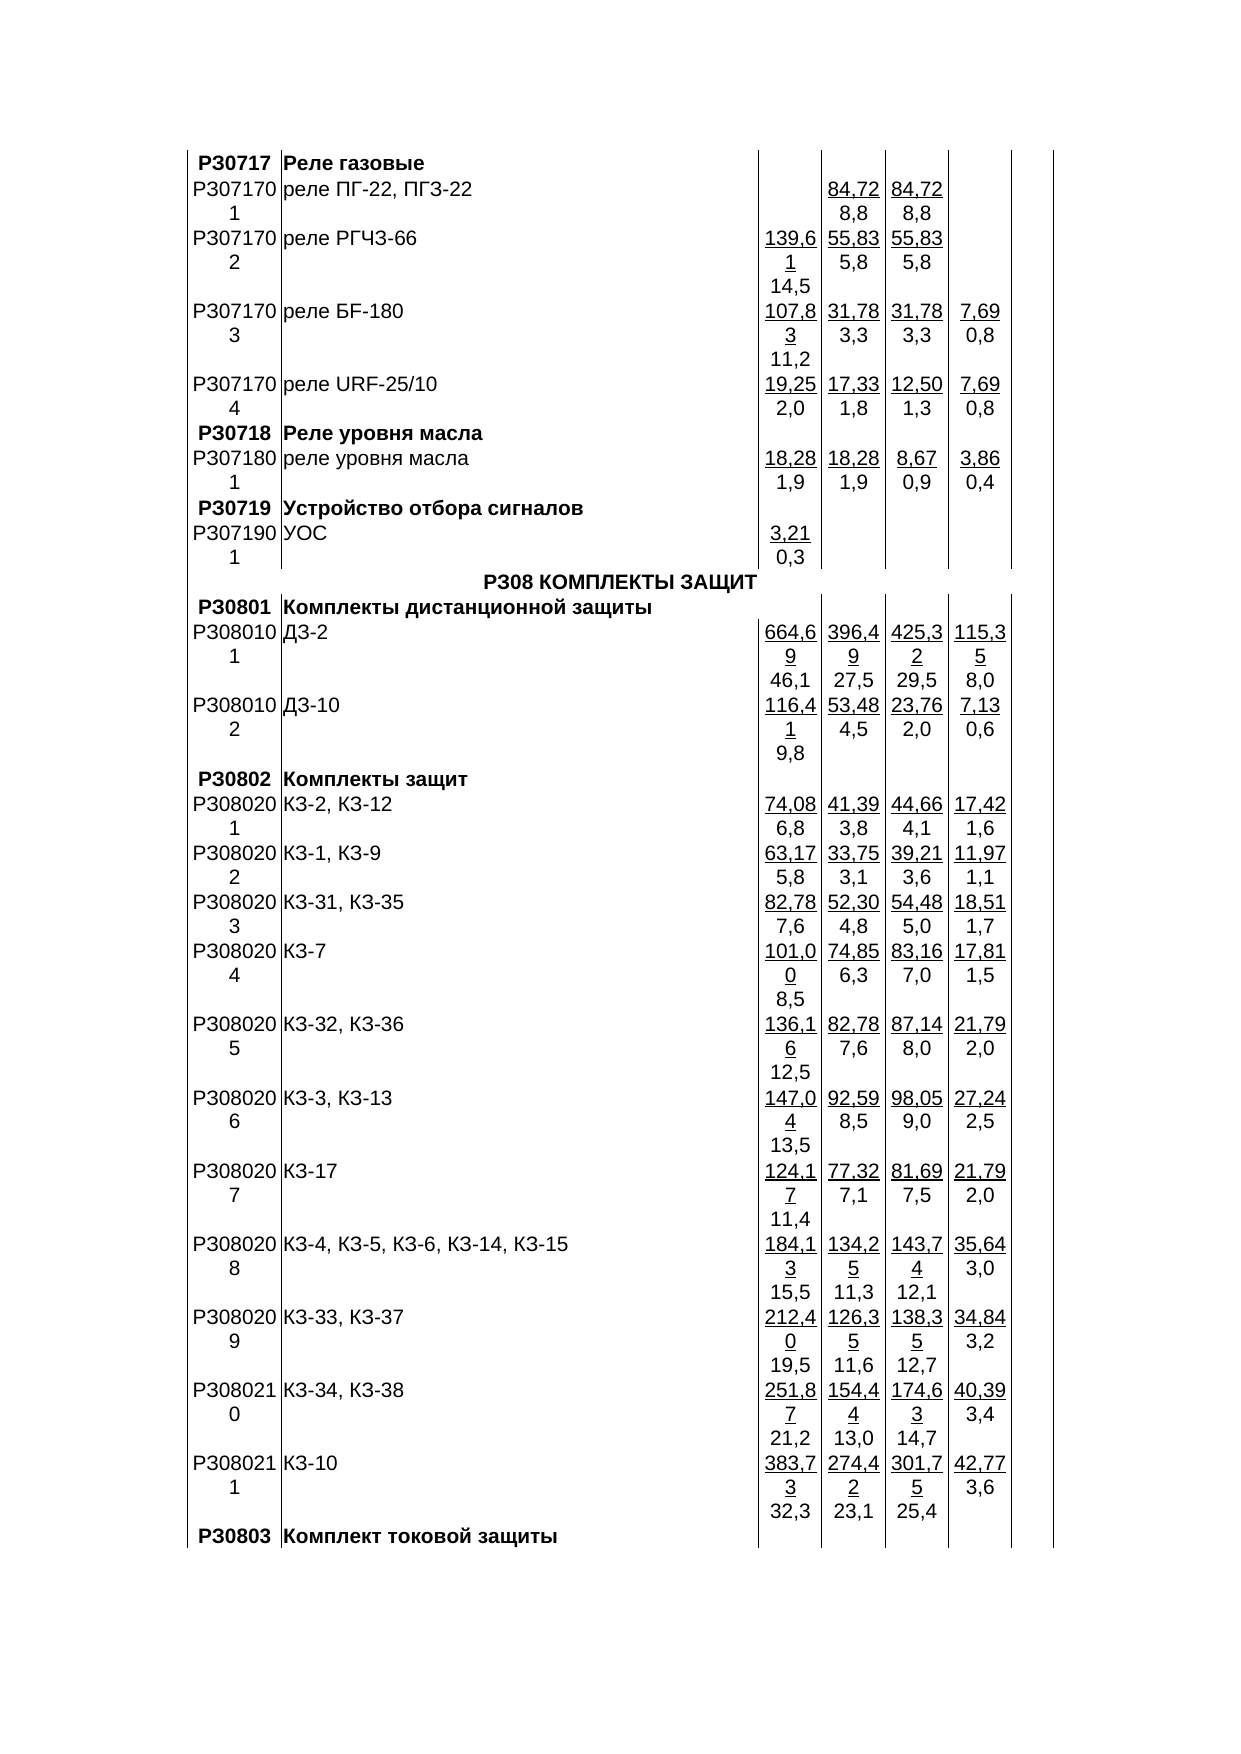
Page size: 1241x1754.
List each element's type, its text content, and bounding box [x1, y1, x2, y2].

table_cell 53,48 4,5 [822, 692, 885, 765]
table_cell РЗ08 КОМПЛЕКТЫ ЗАЩИТ [188, 569, 1053, 594]
table_cell [1012, 1084, 1053, 1157]
table_cell 251,87 21,2 [759, 1377, 821, 1450]
table_cell [822, 765, 885, 790]
table_cell [1012, 1377, 1053, 1450]
table_cell Устройство отбора сигналов [282, 494, 758, 519]
table_cell КЗ-3, КЗ-13 [282, 1084, 758, 1157]
table_cell КЗ-32, КЗ-36 [282, 1011, 758, 1084]
table_cell [1012, 1304, 1053, 1377]
table_cell 82,78 7,6 [822, 1011, 885, 1084]
table_cell [1012, 519, 1053, 568]
table_cell 74,85 6,3 [822, 938, 885, 1011]
table_cell Реле газовые [282, 150, 758, 175]
table_cell [949, 175, 1011, 224]
table_cell 664,69 46,1 [759, 619, 821, 692]
table_cell 136,16 12,5 [759, 1011, 821, 1084]
table_cell [886, 519, 948, 568]
table_cell [759, 420, 821, 445]
table_cell [886, 150, 948, 175]
table_cell 18,28 1,9 [759, 445, 821, 494]
table_cell 124,17 11,4 [759, 1157, 821, 1230]
table_cell 55,83 5,8 [886, 224, 948, 297]
table_cell [1012, 1523, 1053, 1548]
table_cell [1012, 938, 1053, 1011]
table_cell 154,44 13,0 [822, 1377, 885, 1450]
table_cell 21,79 2,0 [949, 1157, 1011, 1230]
table_cell [822, 519, 885, 568]
table_cell Комплекты дистанционной защиты [282, 594, 821, 619]
table_cell КЗ-33, КЗ-37 [282, 1304, 758, 1377]
table_cell [1012, 692, 1053, 765]
table_cell реле уровня масла [282, 445, 758, 494]
table_cell [822, 1523, 885, 1548]
table_cell 116,41 9,8 [759, 692, 821, 765]
table_cell КЗ-4, КЗ-5, КЗ-6, КЗ-14, КЗ-15 [282, 1230, 758, 1303]
table_cell [1012, 1011, 1053, 1084]
table_cell КЗ-34, КЗ-38 [282, 1377, 758, 1450]
table_cell 63,17 5,8 [759, 840, 821, 889]
table_cell [949, 1523, 1011, 1548]
table_cell 17,33 1,8 [822, 371, 885, 420]
table_cell 31,78 3,3 [822, 298, 885, 371]
table_cell 7,69 0,8 [949, 298, 1011, 371]
table_cell 52,30 4,8 [822, 889, 885, 938]
table_cell РЗ080201 [188, 790, 281, 839]
table_cell 18,51 1,7 [949, 889, 1011, 938]
table_cell [1012, 224, 1053, 297]
table_cell 383,73 32,3 [759, 1450, 821, 1523]
table_cell 301,75 25,4 [886, 1450, 948, 1523]
table_cell КЗ-2, КЗ-12 [282, 790, 758, 839]
table_cell 31,78 3,3 [886, 298, 948, 371]
table_cell 98,05 9,0 [886, 1084, 948, 1157]
table_cell [949, 494, 1011, 519]
table_cell [1012, 150, 1053, 175]
table_cell 21,79 2,0 [949, 1011, 1011, 1084]
table_cell реле РГЧЗ-66 [282, 224, 758, 297]
table_cell реле URF-25/10 [282, 371, 758, 420]
table_cell ДЗ-2 [282, 619, 758, 692]
table_cell [759, 1523, 821, 1548]
table_cell реле БF-180 [282, 298, 758, 371]
table_cell 134,25 11,3 [822, 1230, 885, 1303]
table_cell РЗ071704 [188, 371, 281, 420]
table_cell РЗ0719 [188, 494, 281, 519]
table_cell 7,13 0,6 [949, 692, 1011, 765]
table_cell 33,75 3,1 [822, 840, 885, 889]
table_cell РЗ080208 [188, 1230, 281, 1303]
table_cell РЗ071901 [188, 519, 281, 568]
table_cell [886, 494, 948, 519]
table_cell Комплект токовой защиты [282, 1523, 758, 1548]
table_cell 138,35 12,7 [886, 1304, 948, 1377]
table_cell РЗ0717 [188, 150, 281, 175]
table_cell [1012, 790, 1053, 839]
table_cell [1012, 420, 1053, 445]
table_cell РЗ080101 [188, 619, 281, 692]
table_cell [1012, 594, 1053, 619]
table_cell реле ПГ-22, ПГЗ-22 [282, 175, 758, 224]
table_cell [822, 494, 885, 519]
table_cell РЗ080205 [188, 1011, 281, 1084]
table_cell 126,35 11,6 [822, 1304, 885, 1377]
table_cell РЗ071701 [188, 175, 281, 224]
table_cell 34,84 3,2 [949, 1304, 1011, 1377]
table_cell КЗ-7 [282, 938, 758, 1011]
table_cell РЗ0801 [188, 594, 281, 619]
table_cell РЗ080211 [188, 1450, 281, 1523]
table_cell 139,61 14,5 [759, 224, 821, 297]
table_cell 12,50 1,3 [886, 371, 948, 420]
table_cell [1012, 1157, 1053, 1230]
table_cell 77,32 7,1 [822, 1157, 885, 1230]
table_cell 107,83 11,2 [759, 298, 821, 371]
table_cell 101,00 8,5 [759, 938, 821, 1011]
table_cell 84,72 8,8 [886, 175, 948, 224]
table_cell 7,69 0,8 [949, 371, 1011, 420]
table_cell [822, 420, 885, 445]
table_cell [886, 1523, 948, 1548]
table_cell 39,21 3,6 [886, 840, 948, 889]
table_cell 35,64 3,0 [949, 1230, 1011, 1303]
table_cell РЗ080204 [188, 938, 281, 1011]
table_cell [759, 765, 821, 790]
table_cell [1012, 1230, 1053, 1303]
table_cell 274,42 23,1 [822, 1450, 885, 1523]
table_cell 23,76 2,0 [886, 692, 948, 765]
table_cell 82,78 7,6 [759, 889, 821, 938]
table_cell РЗ071703 [188, 298, 281, 371]
table_cell КЗ-10 [282, 1450, 758, 1523]
table_cell [949, 519, 1011, 568]
table_cell [1012, 175, 1053, 224]
table_cell 42,77 3,6 [949, 1450, 1011, 1523]
table_cell [1012, 889, 1053, 938]
table_cell 17,42 1,6 [949, 790, 1011, 839]
table_cell 81,69 7,5 [886, 1157, 948, 1230]
table_cell 184,13 15,5 [759, 1230, 821, 1303]
table_cell 212,40 19,5 [759, 1304, 821, 1377]
table_cell 27,24 2,5 [949, 1084, 1011, 1157]
table_cell [822, 594, 885, 619]
table_cell 143,74 12,1 [886, 1230, 948, 1303]
table_cell [1012, 298, 1053, 371]
table_cell [759, 494, 821, 519]
table_cell [1012, 494, 1053, 519]
table_cell 18,28 1,9 [822, 445, 885, 494]
table_cell 396,49 27,5 [822, 619, 885, 692]
table_cell [949, 420, 1011, 445]
table_cell 115,35 8,0 [949, 619, 1011, 692]
table_cell РЗ080102 [188, 692, 281, 765]
table_cell 87,14 8,0 [886, 1011, 948, 1084]
table_cell 147,04 13,5 [759, 1084, 821, 1157]
table_cell 40,39 3,4 [949, 1377, 1011, 1450]
table_cell [886, 594, 948, 619]
table_cell РЗ0803 [188, 1523, 281, 1548]
table_cell [822, 150, 885, 175]
table_cell Комплекты защит [282, 765, 758, 790]
table_cell [949, 150, 1011, 175]
table_cell РЗ0718 [188, 420, 281, 445]
table_cell РЗ080209 [188, 1304, 281, 1377]
table_cell 19,25 2,0 [759, 371, 821, 420]
table_cell РЗ071702 [188, 224, 281, 297]
table_cell [1012, 765, 1053, 790]
table_cell 3,86 0,4 [949, 445, 1011, 494]
table_cell 44,66 4,1 [886, 790, 948, 839]
table_cell [1012, 840, 1053, 889]
table_cell 55,83 5,8 [822, 224, 885, 297]
table_cell РЗ080202 [188, 840, 281, 889]
table_cell 3,21 0,3 [759, 519, 821, 568]
table_cell РЗ080207 [188, 1157, 281, 1230]
table_cell 425,32 29,5 [886, 619, 948, 692]
table_cell РЗ080206 [188, 1084, 281, 1157]
table_cell [886, 765, 948, 790]
table_cell КЗ-31, КЗ-35 [282, 889, 758, 938]
table_cell [1012, 371, 1053, 420]
table_cell 11,97 1,1 [949, 840, 1011, 889]
table_cell 8,67 0,9 [886, 445, 948, 494]
table_cell [886, 420, 948, 445]
table_cell 54,48 5,0 [886, 889, 948, 938]
table_cell 174,63 14,7 [886, 1377, 948, 1450]
table_cell [1012, 445, 1053, 494]
table_cell 83,16 7,0 [886, 938, 948, 1011]
table_cell 92,59 8,5 [822, 1084, 885, 1157]
table_cell РЗ071801 [188, 445, 281, 494]
table_cell 41,39 3,8 [822, 790, 885, 839]
table_cell [1012, 619, 1053, 692]
table_cell [1012, 1450, 1053, 1523]
table_cell РЗ0802 [188, 765, 281, 790]
table_cell ДЗ-10 [282, 692, 758, 765]
table_cell [759, 150, 821, 175]
table_cell [949, 594, 1011, 619]
table_cell 17,81 1,5 [949, 938, 1011, 1011]
table_cell Реле уровня масла [282, 420, 758, 445]
table_cell КЗ-1, КЗ-9 [282, 840, 758, 889]
table_cell РЗ080210 [188, 1377, 281, 1450]
table_cell УОС [282, 519, 758, 568]
table_cell [949, 765, 1011, 790]
table_cell [759, 175, 821, 224]
table_cell РЗ080203 [188, 889, 281, 938]
table_cell 74,08 6,8 [759, 790, 821, 839]
table_cell КЗ-17 [282, 1157, 758, 1230]
table_cell [949, 224, 1011, 297]
table_cell 84,72 8,8 [822, 175, 885, 224]
